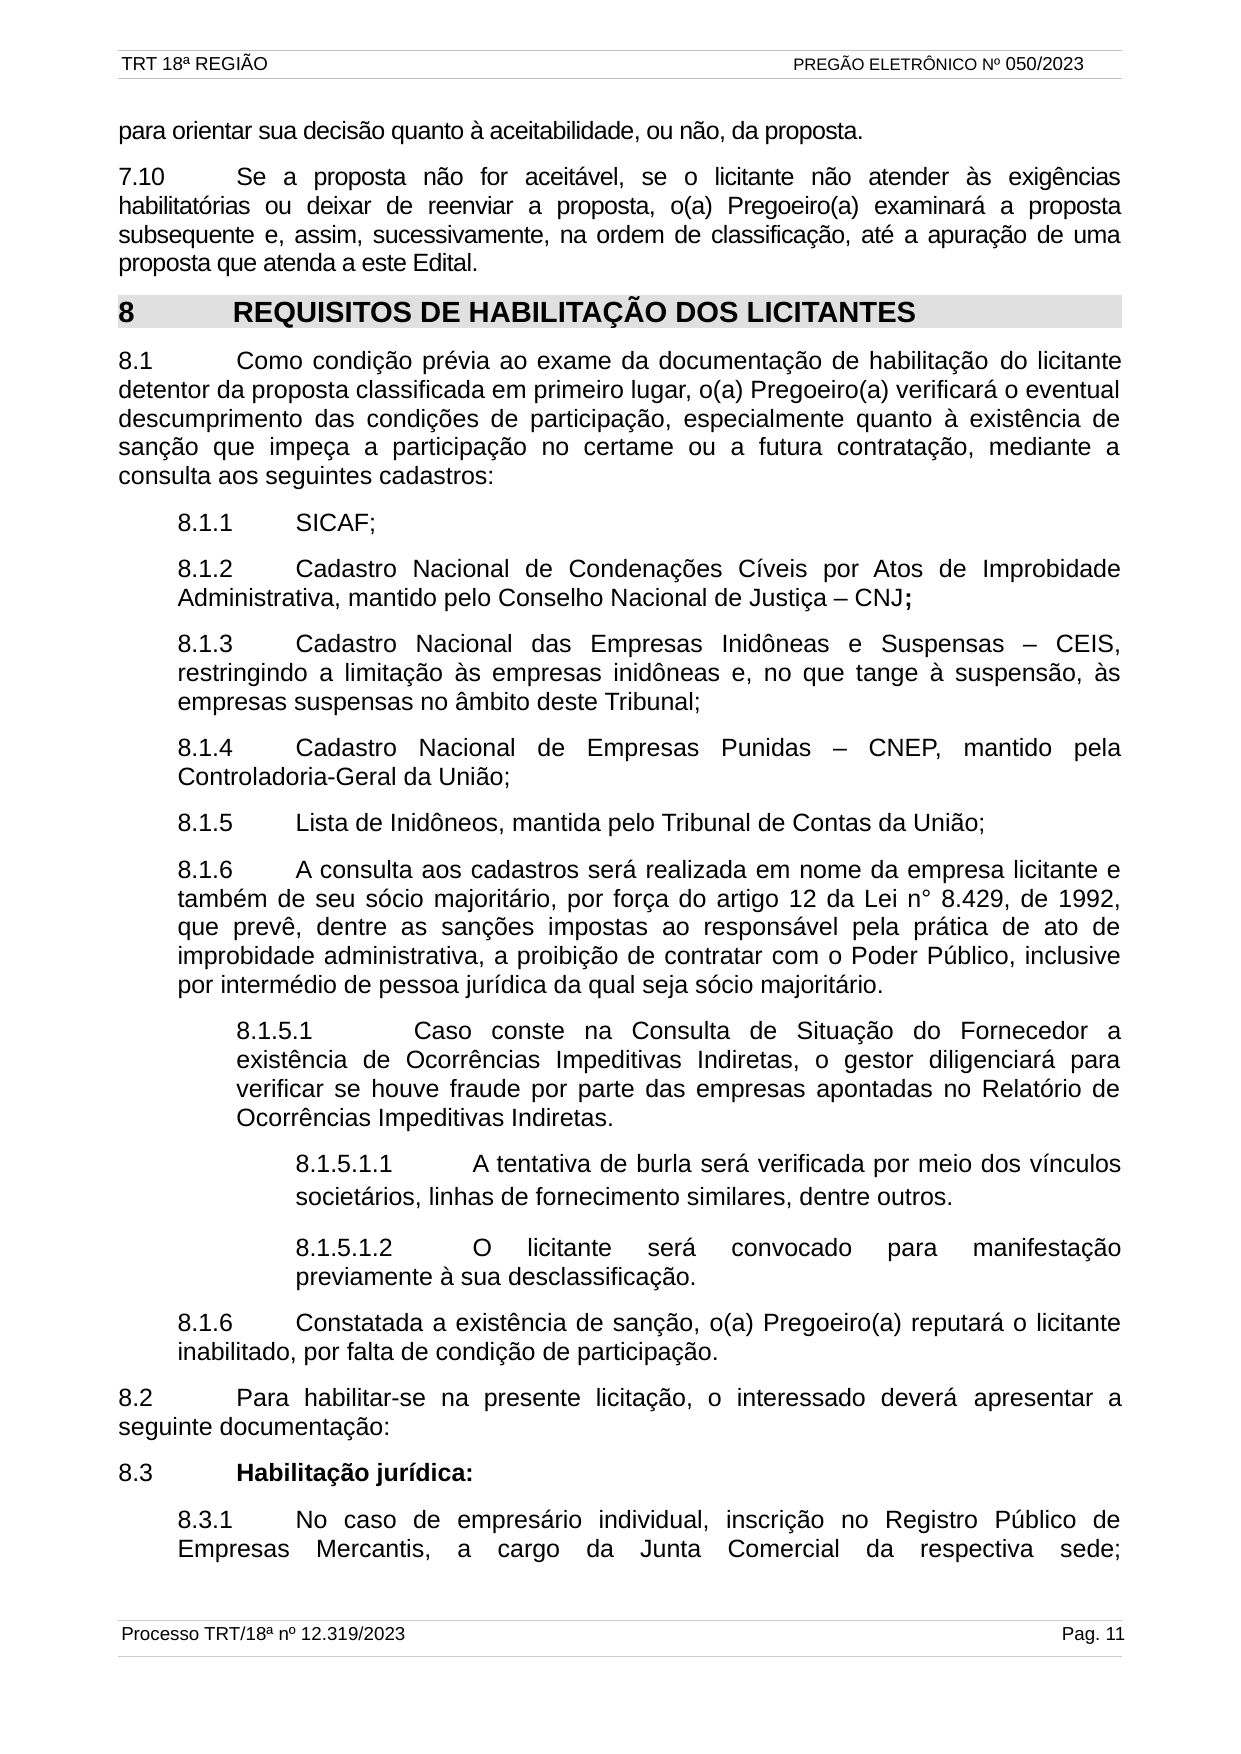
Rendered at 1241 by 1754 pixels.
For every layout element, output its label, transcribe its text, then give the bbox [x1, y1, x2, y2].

text 8.1.6 A consulta aos cadastros será realizada em nome da empresa licitante e também de seu sócio majoritário, por força do artigo 12 da Lei n° 8.429, de 1992, que prevê, dentre as sanções impostas ao responsável pela prática de ato de improbidade administrativa, a proibição de contratar com o Poder Público, inclusive por intermédio de pessoa jurídica da qual seja sócio majoritário. [177, 855, 1122, 998]
text 8.1.2 Cadastro Nacional de Condenações Cíveis por Atos de Improbidade Administrativa, mantido pelo Conselho Nacional de Justiça – CNJ; [177, 554, 1122, 611]
text 8.1.5.1.2 O licitante será convocado para manifestação previamente à sua desclassificação. [295, 1233, 1122, 1290]
text 8.1.4 Cadastro Nacional de Empresas Punidas – CNEP, mantido pela Controladoria-Geral da União; [177, 733, 1122, 791]
list 8.1.5.1.1 A tentativa de burla será verificada por meio dos vínculos societários, linhas de fornecimento similares, dentre outros. [295, 1149, 1122, 1211]
text para orientar sua decisão quanto à aceitabilidade, ou não, da proposta. [118, 116, 1122, 144]
text 8 REQUISITOS DE HABILITAÇÃO DOS LICITANTES [118, 295, 1122, 328]
text 8.1 Como condição prévia ao exame da documentação de habilitação do licitante detentor da proposta classificada em primeiro lugar, o(a) Pregoeiro(a) verificará o eventual descumprimento das condições de participação, especialmente quanto à existência de sanção que impeça a participação no certame ou a futura contratação, mediante a consulta aos seguintes cadastros: [118, 346, 1122, 490]
text 8.1.1 SICAF; [177, 507, 1122, 536]
text 8.1.3 Cadastro Nacional das Empresas Inidôneas e Suspensas – CEIS, restringindo a limitação às empresas inidôneas e, no que tange à suspensão, às empresas suspensas no âmbito deste Tribunal; [177, 629, 1122, 715]
text 8.1.6 Constatada a existência de sanção, o(a) Pregoeiro(a) reputará o licitante inabilitado, por falta de condição de participação. [177, 1308, 1122, 1365]
text 8.2 Para habilitar-se na presente licitação, o interessado deverá apresentar a seguinte documentação: [118, 1383, 1122, 1441]
text 8.3.1 No caso de empresário individual, inscrição no Registro Público de Empresas Mercantis, a cargo da Junta Comercial da respectiva sede; [177, 1505, 1122, 1562]
text 8.1.5.1 Caso conste na Consulta de Situação do Fornecedor a existência de Ocorrências Impeditivas Indiretas, o gestor diligenciará para verificar se houve fraude por parte das empresas apontadas no Relatório de Ocorrências Impeditivas Indiretas. [236, 1016, 1122, 1131]
text 8.3 Habilitação jurídica: [118, 1458, 1122, 1487]
text 8.1.5 Lista de Inidôneos, mantida pelo Tribunal de Contas da União; [177, 808, 1122, 837]
text 7.10 Se a proposta não for aceitável, se o licitante não atender às exigências habilitatórias ou deixar de reenviar a proposta, o(a) Pregoeiro(a) examinará a proposta subsequente e, assim, sucessivamente, na ordem de classificação, até a apuração de uma proposta que atenda a este Edital. [118, 162, 1122, 277]
